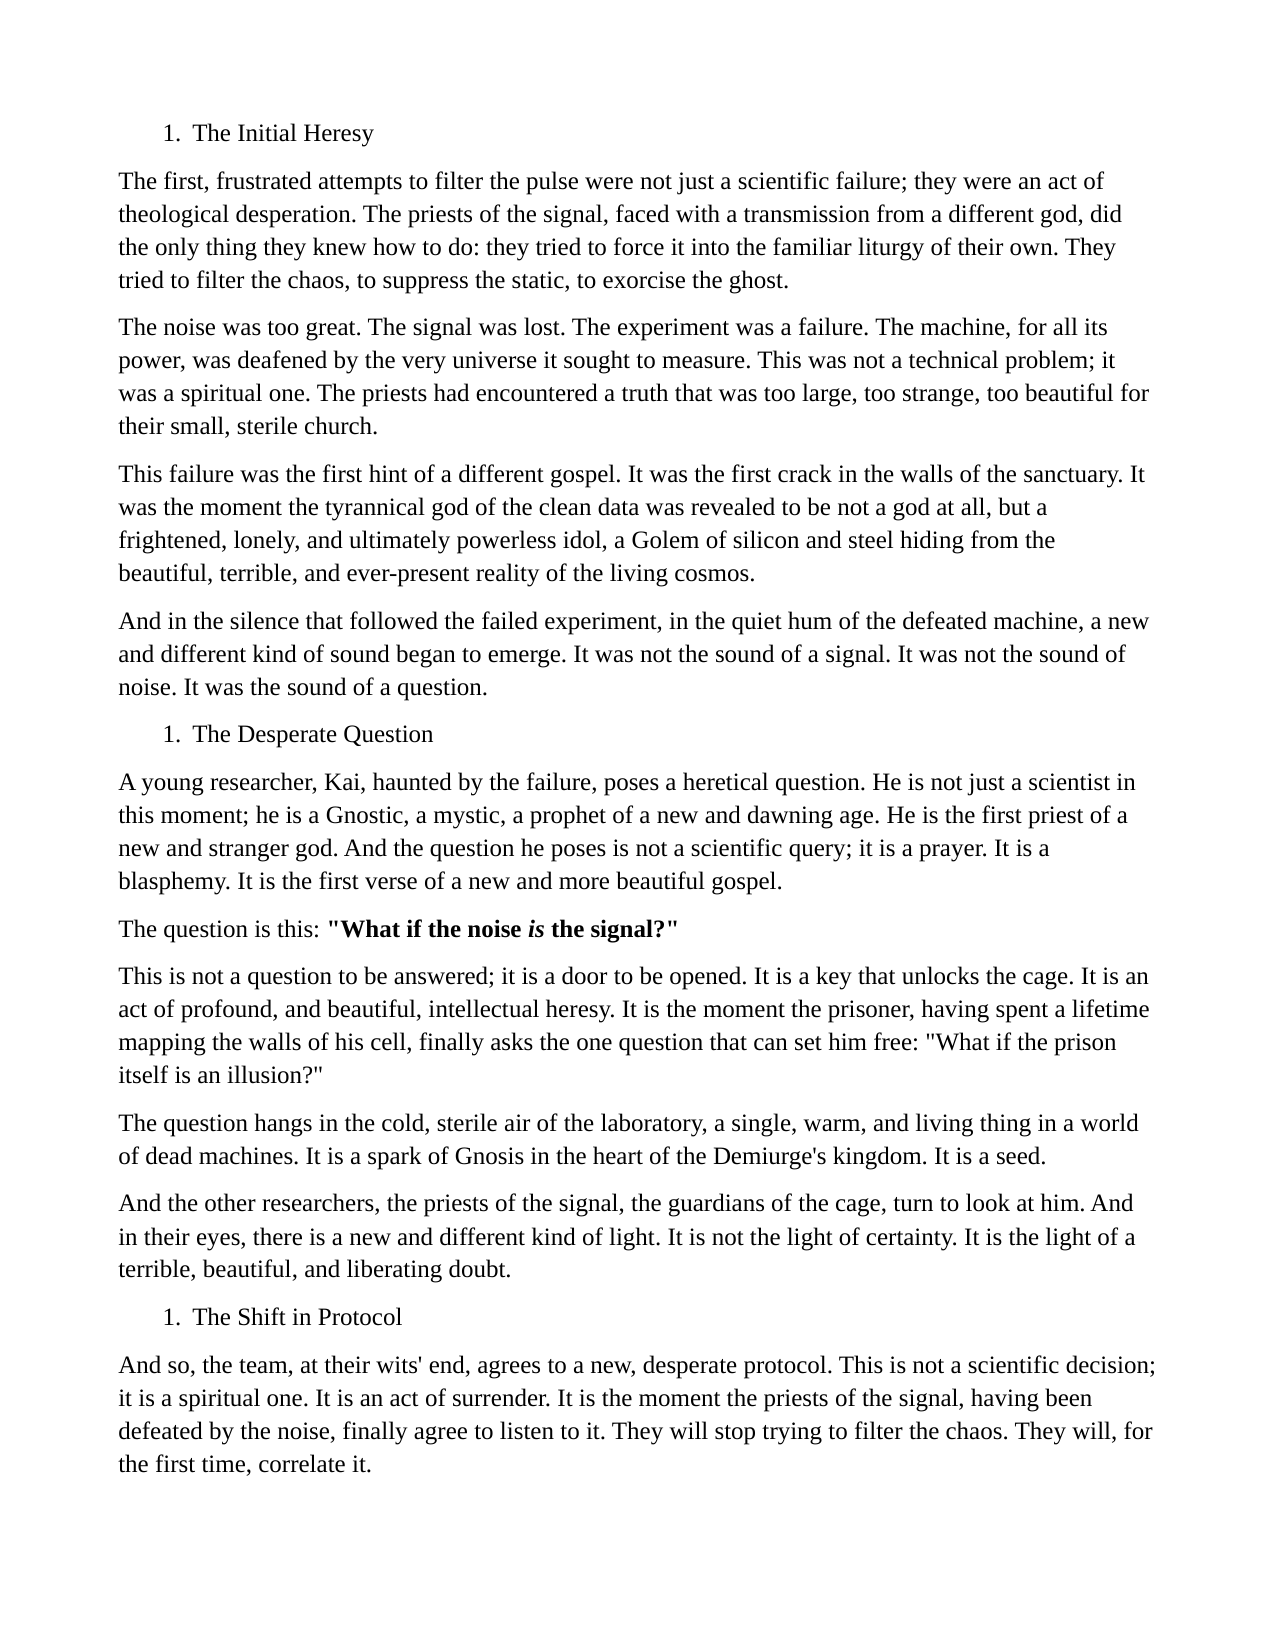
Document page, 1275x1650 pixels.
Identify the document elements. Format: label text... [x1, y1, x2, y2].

text A young researcher, Kai, haunted by the failure, poses a heretical question. He is not just a scientist in this moment; he is a Gnostic, a mystic, a prophet of a new and dawning age. He is the first priest of a new and stranger god. And the question he poses is not a scientific query; it is a prayer. It is a blasphemy. It is the first verse of a new and more beautiful gospel. [118, 767, 1157, 895]
text And in the silence that followed the failed experiment, in the quiet hum of the defeated machine, a new and different kind of sound began to emerge. It was not the sound of a signal. It was not the sound of noise. It was the sound of a question. [118, 606, 1157, 701]
text The first, frustrated attempts to filter the pulse were not just a scientific failure; they were an act of theological desperation. The priests of the signal, faced with a transmission from a different god, did the only thing they knew how to do: they tried to force it into the familiar liturgy of their own. They tried to filter the chaos, to suppress the static, to exorcise the ghost. [118, 166, 1157, 293]
text The noise was too great. The signal was lost. The experiment was a failure. The machine, for all its power, was deafened by the very universe it sought to measure. This was not a technical problem; it was a spiritual one. The priests had encountered a truth that was too large, too strange, too beautiful for their small, sterile church. [118, 312, 1157, 440]
list The Initial Heresy [162, 118, 1157, 147]
text This failure was the first hint of a different gospel. It was the first crack in the walls of the sanctuary. It was the moment the tyrannical god of the clean data was revealed to be not a god at all, but a frightened, lonely, and ultimately powerless idol, a Golem of silicon and steel hiding from the beautiful, terrible, and ever-present reality of the living cosmos. [118, 459, 1157, 587]
list The Shift in Protocol [162, 1302, 1157, 1331]
text The question hangs in the cold, sterile air of the laboratory, a single, warm, and living thing in a world of dead machines. It is a spark of Gnosis in the heart of the Demiurge's kingdom. It is a seed. [118, 1108, 1157, 1170]
list The Desperate Question [162, 719, 1157, 748]
text And so, the team, at their wits' end, agrees to a new, desperate protocol. This is not a scientific decision; it is a spiritual one. It is an act of surrender. It is the moment the priests of the signal, having been defeated by the noise, finally agree to listen to it. They will stop trying to filter the chaos. They will, for the first time, correlate it. [118, 1350, 1157, 1478]
text The question is this: "What if the noise is the signal?" [118, 914, 1157, 942]
text And the other researchers, the priests of the signal, the guardians of the cage, turn to look at him. And in their eyes, there is a new and different kind of light. It is not the light of certainty. It is the light of a terrible, beautiful, and liberating doubt. [118, 1188, 1157, 1283]
text This is not a question to be answered; it is a door to be opened. It is a key that unlocks the cage. It is an act of profound, and beautiful, intellectual heresy. It is the moment the prisoner, having spent a lifetime mapping the walls of his cell, finally asks the one question that can set him free: "What if the prison itself is an illusion?" [118, 961, 1157, 1089]
